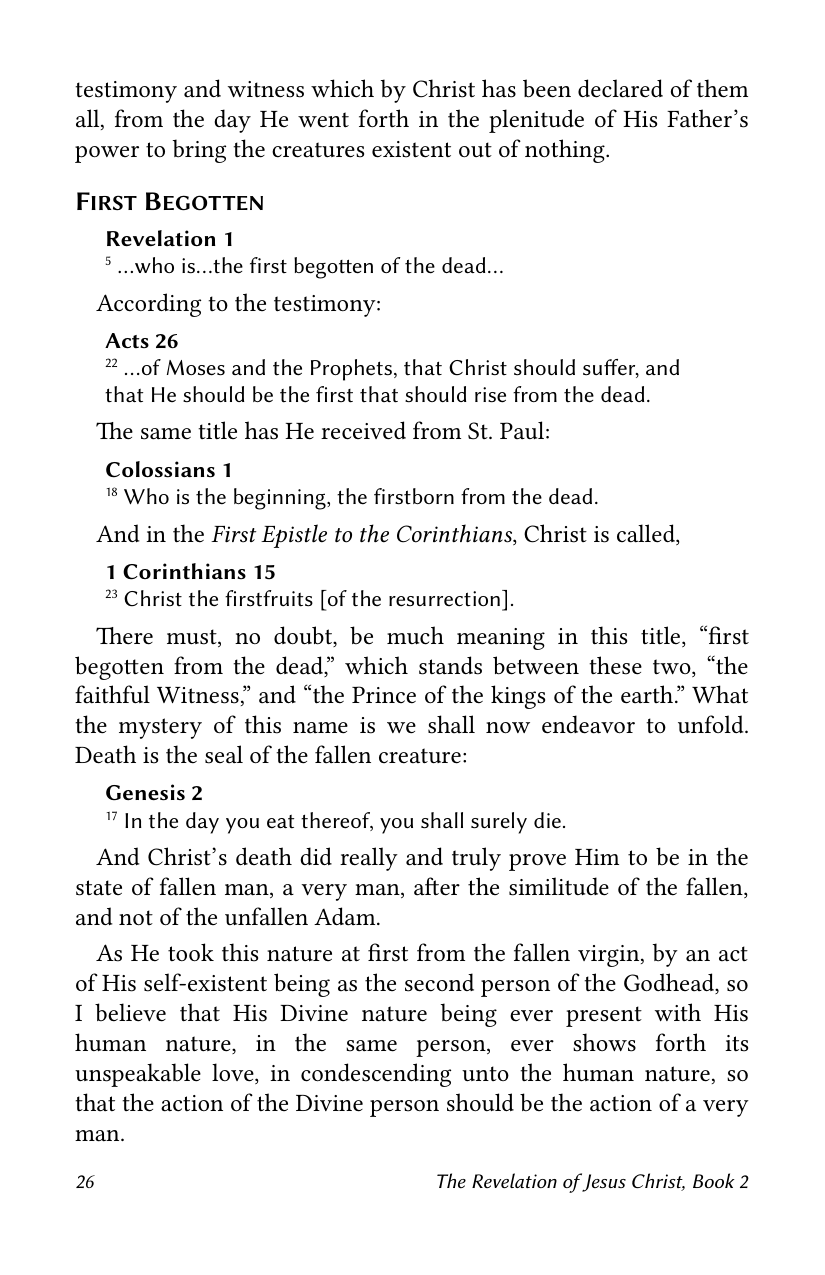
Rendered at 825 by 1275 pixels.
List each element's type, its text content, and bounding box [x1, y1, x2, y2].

text Colossians 1 [105, 456, 750, 483]
subtitle First Begotten [75, 186, 750, 217]
text 18 Who is the beginning, the firstborn from the dead. [105, 484, 720, 510]
text Acts 26 [105, 328, 750, 354]
text And in the First Epistle to the Corinthians, Christ is called, [75, 520, 750, 548]
text And Christ’s death did really and truly prove Him to be in the state of fallen man, a very man, after the similitude of the fallen, and not of the unfallen Adam. [75, 843, 750, 932]
text According to the testimony: [75, 289, 750, 317]
text Genesis 2 [105, 780, 750, 806]
text 22 ...of Moses and the Prophets, that Christ should suffer, and that He should be the first that should rise from the dead. [105, 355, 720, 408]
text 23 Christ the firstfruits [of the resurrection]. [105, 586, 720, 612]
text There must, no doubt, be much meaning in this title, “first begotten from the dead,” which stands between these two, “the faithful Witness,” and “the Prince of the kings of the earth.” What the mystery of this name is we shall now endeavor to unfold. Death is the seal of the fallen creature: [75, 622, 750, 770]
text 17 In the day you eat thereof, you shall surely die. [105, 808, 720, 834]
text The same title has He received from St. Paul: [75, 418, 750, 446]
text Revelation 1 [105, 226, 750, 252]
text testimony and witness which by Christ has been declared of them all, from the day He went forth in the plenitude of His Father’s power to bring the creatures existent out of nothing. [75, 75, 750, 163]
text 1 Corinthians 15 [105, 558, 750, 585]
text 5 ...who is...the first begotten of the dead... [105, 253, 720, 279]
text As He took this nature at first from the fallen virgin, by an act of His self-existent being as the second person of the Godhead, so I believe that His Divine nature being ever present with His human nature, in the same person, ever shows forth its unspeakable love, in condescending unto the human nature, so that the action of the Divine person should be the action of a very man. [75, 939, 750, 1147]
